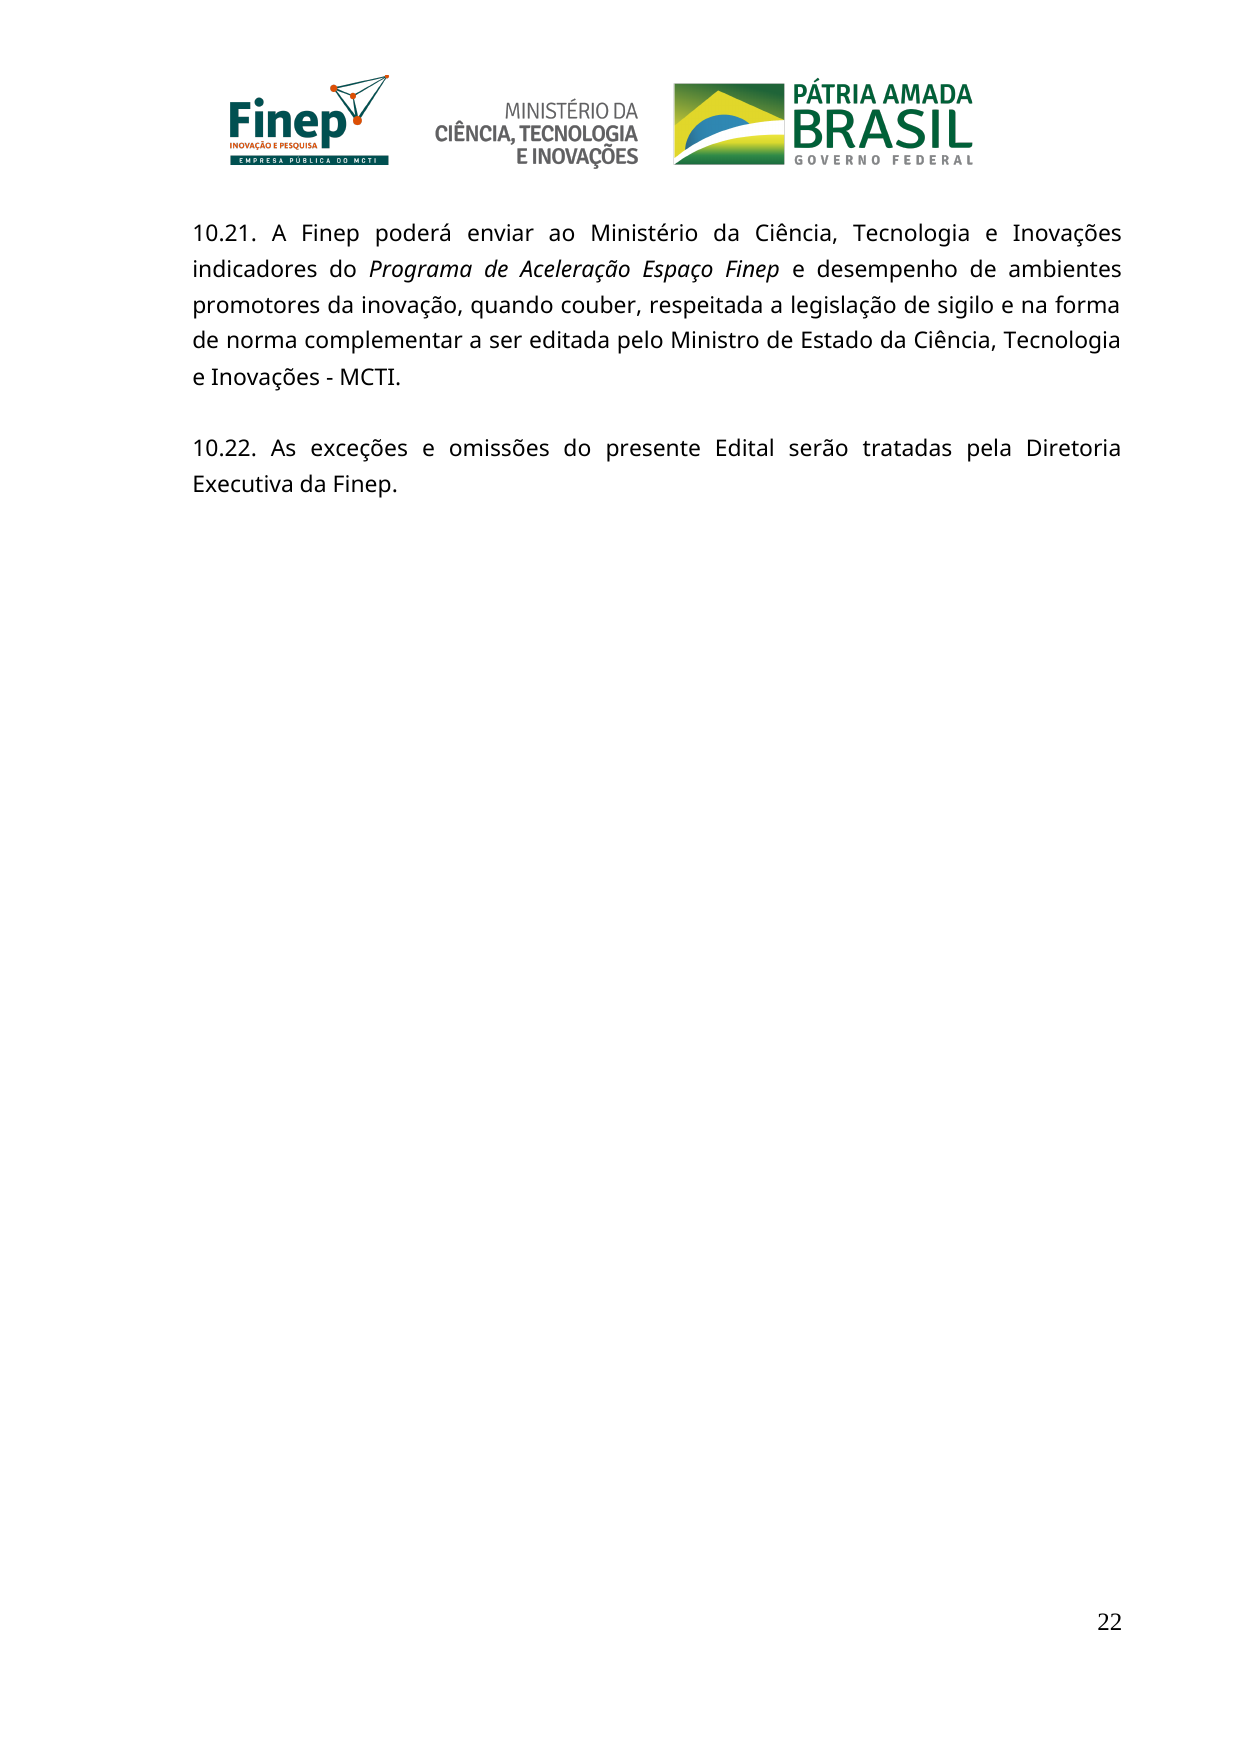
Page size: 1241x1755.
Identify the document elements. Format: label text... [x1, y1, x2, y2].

text 10.22. As exceções e omissões do presente Edital serão tratadas pela Diretoria Executiva da Finep. [192, 432, 1122, 499]
text 10.21. A Finep poderá enviar ao Ministério da Ciência, Tecnologia e Inovações indicadores do Programa de Aceleração Espaço Finep e desempenho de ambientes promotores da inovação, quando couber, respeitada a legislação de sigilo e na forma de norma complementar a ser editada pelo Ministro de Estado da Ciência, Tecnologia e Inovações - MCTI. [192, 217, 1122, 392]
